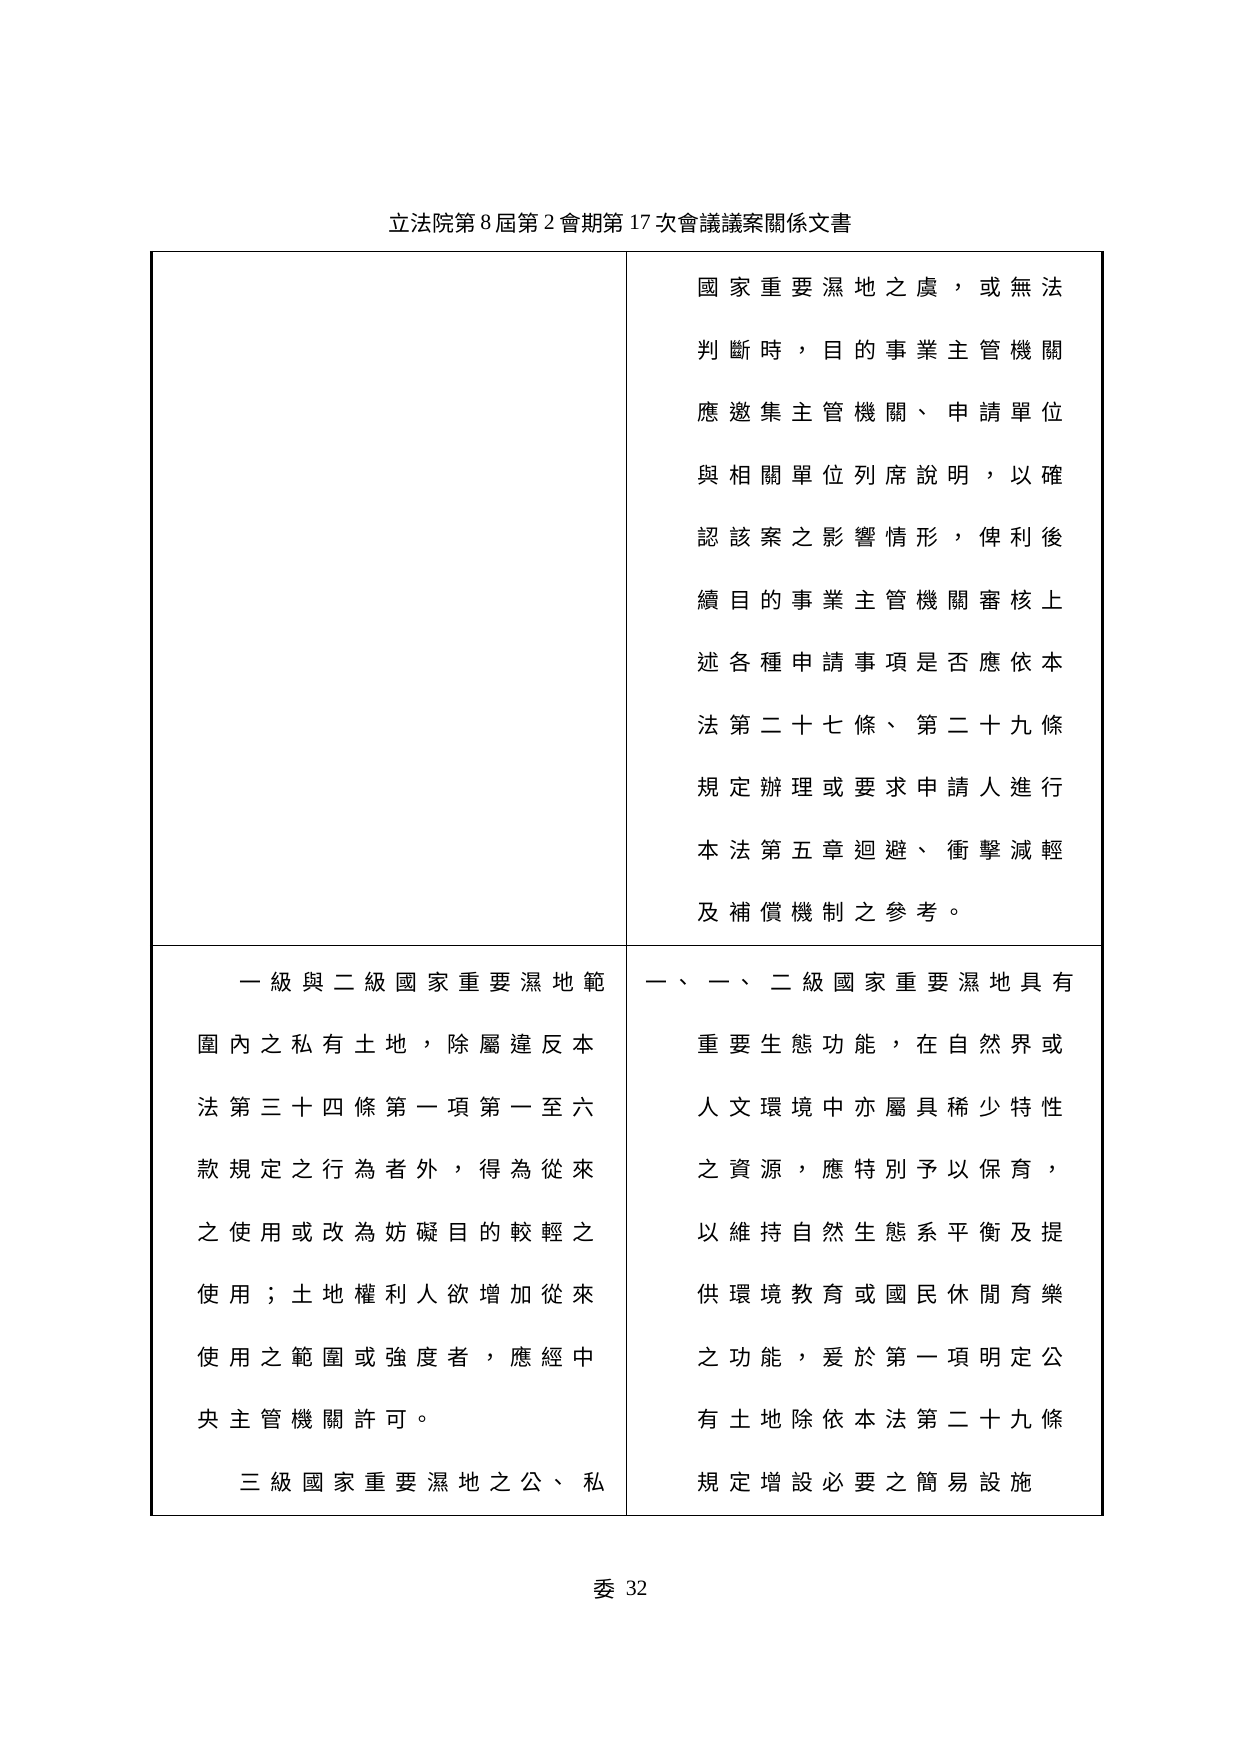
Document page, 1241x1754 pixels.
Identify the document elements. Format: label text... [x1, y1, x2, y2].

table_cell 國家重要濕地之虞，或無法判斷時，目的事業主管機關應邀集主管機關、申請單位與相關單位列席說明，以確認該案之影響情形，俾利後續目的事業主管機關審核上述各種申請事項是否應依本法第二十七條、第二十九條規定辦理或要求申請人進行本法第五章迴避、衝擊減輕及補償機制之參考。 [627, 252, 1101, 945]
table_cell 一、一、二級國家重要濕地具有重要生態功能，在自然界或人文環境中亦屬具稀少特性之資源，應特別予以保育，以維持自然生態系平衡及提供環境教育或國民休閒育樂之功能，爰於第一項明定公有土地除依本法第二十九條規定增設必要之簡易設施 [627, 946, 1101, 1514]
table_cell [153, 252, 626, 945]
table_cell 第二十七條 一級與二級國家重要濕地之公有土地，除依本法第二十九條規定增設必要之簡易設施外，得繼續為原來之使用或改為妨礙目的較輕之使用，並禁止開發或從事破壞濕地生態環境或有降低濕地生態功能之虞之行為。 一級與二級國家重要濕地範圍內之私有土地，除屬違反本法第三十四條第一項第一至六款規定之行為者外，得為從來之使用或改為妨礙目的較輕之使用；土地權利人欲增加從來使用之範圍或強度者，應經中央主管機關許可。 三級國家重要濕地之公、私有土地，直轄市或縣（市）主管機關得繼續為原來之使用或改為妨礙目的較輕之使用外，應依直轄市或縣（市）濕地保育與利用計畫內容使用與利用。 土地管理機關（構）認為從來之使用有影響國家重要濕地生態環境或降低濕地生態功能之虞者，應會同有關機關勘查後報經各級主管機關核准限制其使用，但應補償其損失；私有土地權利人因第二、三項規定致權益受損者亦同。 [153, 946, 626, 1514]
